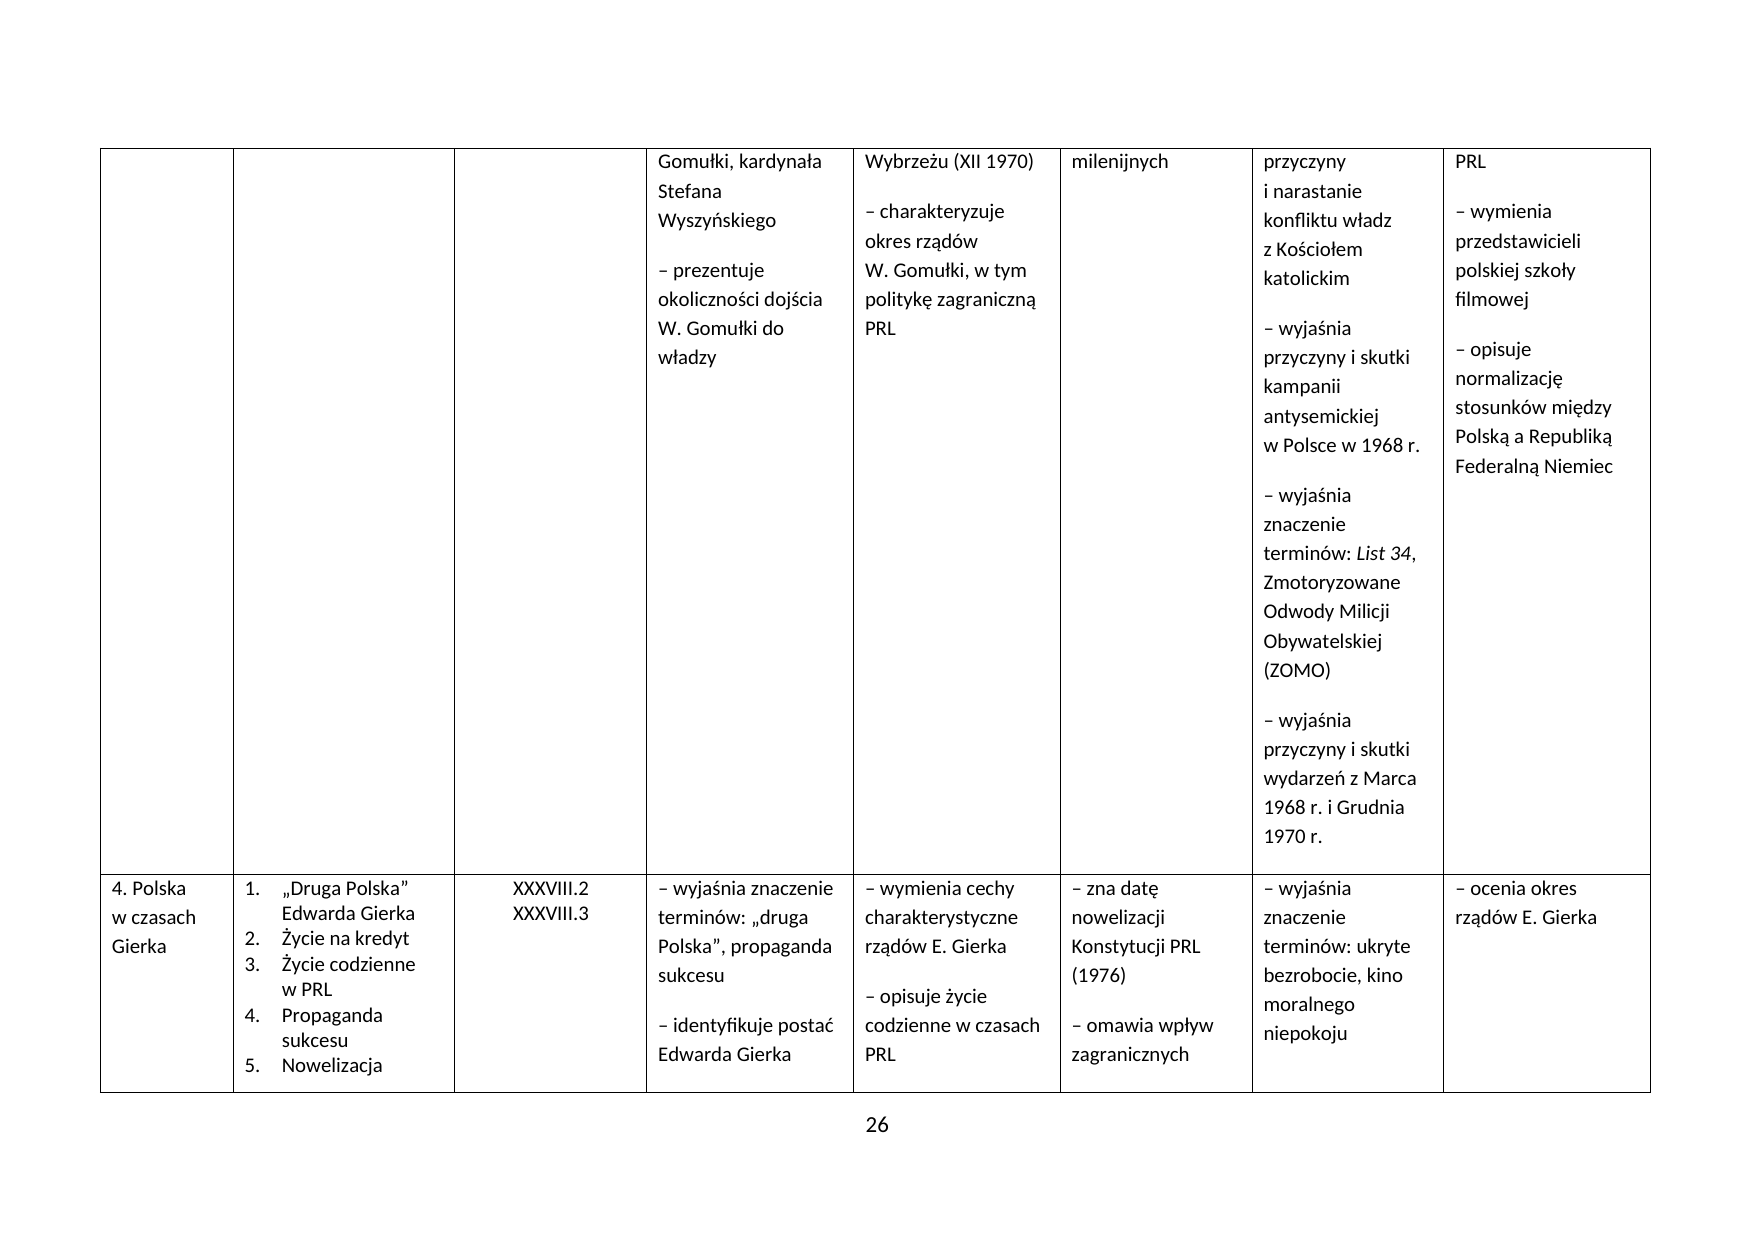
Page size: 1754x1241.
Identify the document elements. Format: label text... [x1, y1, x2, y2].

table_cell przyczyny i narastanie konfliktu władz z Kościołem katolickim – wyjaśnia przyczyny i skutki kampanii antysemickiej w Polsce w 1968 r. – wyjaśnia znaczenie terminów: List 34, Zmotoryzowane Odwody Milicji Obywatelskiej (ZOMO) – wyjaśnia przyczyny i skutki wydarzeń z Marca 1968 r. i Grudnia 1970 r. [1253, 149, 1443, 874]
table_cell [101, 149, 233, 874]
table_cell „Druga Polska” Edwarda Gierka Życie na kredyt Życie codzienne w PRL Propaganda sukcesu Nowelizacja konstytucji [234, 875, 454, 1092]
table_cell 4. Polska w czasach Gierka [101, 875, 233, 1092]
table_cell milenijnych [1061, 149, 1252, 874]
table_cell Wybrzeżu (XII 1970) – charakteryzuje okres rządów W. Gomułki, w tym politykę zagraniczną PRL [854, 149, 1060, 874]
table_cell – wyjaśnia znaczenie terminów: ukryte bezrobocie, kino moralnego niepokoju [1253, 875, 1443, 1092]
table_cell Gomułki, kardynała Stefana Wyszyńskiego – prezentuje okoliczności dojścia W. Gomułki do władzy [647, 149, 853, 874]
table_cell XXXVIII.2 XXXVIII.3 [455, 875, 646, 1092]
table_cell [234, 149, 454, 874]
table_cell PRL – wymienia przedstawicieli polskiej szkoły filmowej – opisuje normalizację stosunków między Polską a Republiką Federalną Niemiec [1444, 149, 1650, 874]
table_cell – zna datę nowelizacji Konstytucji PRL (1976) – omawia wpływ zagranicznych [1061, 875, 1252, 1092]
table_cell [455, 149, 646, 874]
table_cell – wymienia cechy charakterystyczne rządów E. Gierka – opisuje życie codzienne w czasach PRL [854, 875, 1060, 1092]
table_cell – ocenia okres rządów E. Gierka [1444, 875, 1650, 1092]
table_cell – wyjaśnia znaczenie terminów: „druga Polska”, propaganda sukcesu – identyfikuje postać Edwarda Gierka [647, 875, 853, 1092]
